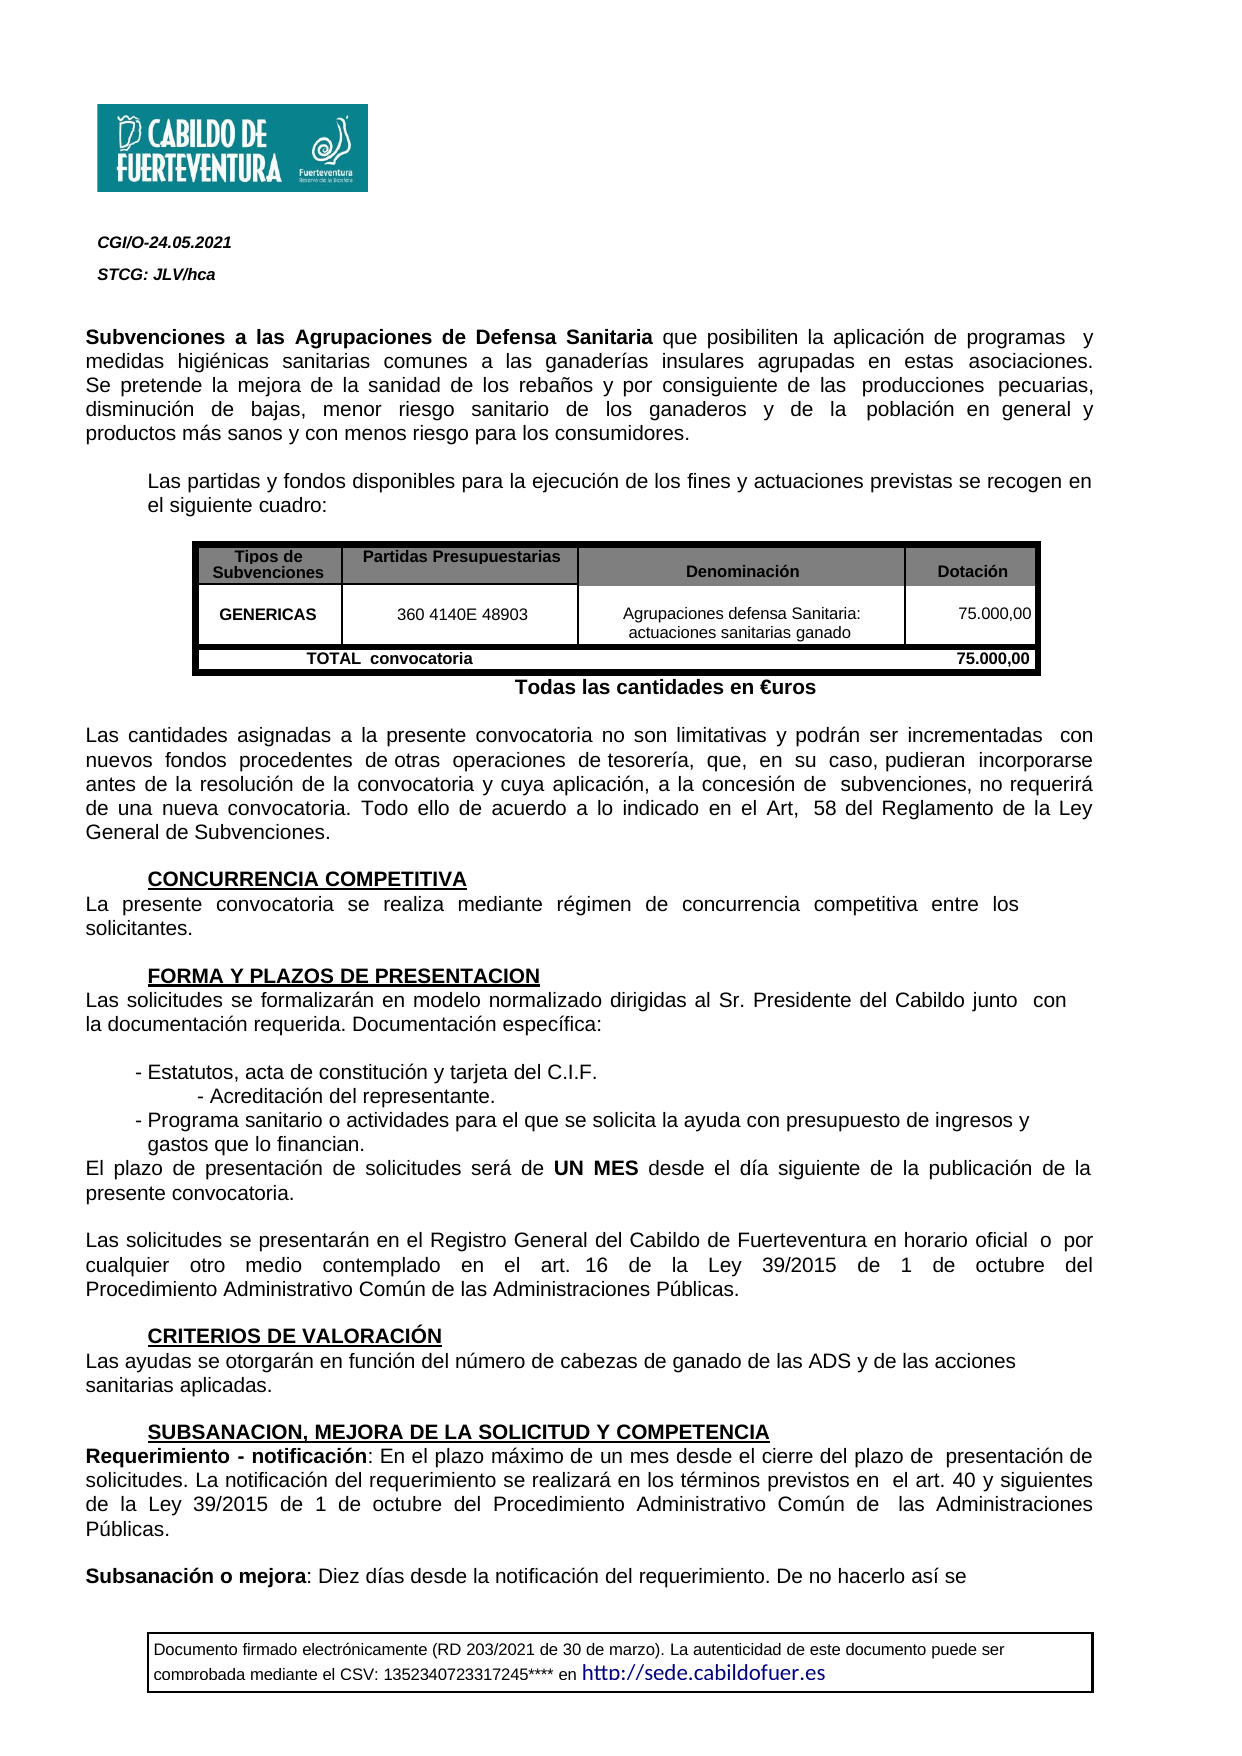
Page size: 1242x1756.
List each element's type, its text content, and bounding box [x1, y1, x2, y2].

text Las ayudas se otorgarán en función del número de cabezas de ganado de las ADS y de las acciones sanitarias aplicadas. [85, 1348, 1088, 1397]
text Las partidas y fondos disponibles para la ejecución de los fines y actuaciones previstas se recogen en el siguiente cuadro: [147, 469, 1092, 517]
list Acreditación del representante. [197, 1084, 1106, 1108]
table_cell [343, 563, 577, 583]
table_cell 360 4140E 48903 [343, 585, 577, 644]
list Programa sanitario o actividades para el que se solicita la ayuda con presupuesto de ingresos y gastos que lo financian. [135, 1108, 1049, 1156]
table_cell 75.000,00 [906, 586, 1035, 644]
table_header Partidas Presupuestarias [343, 548, 577, 563]
text Las solicitudes se presentarán en el Registro General del Cabildo de Fuerteventura en horario oficial o por cualquier otro medio contemplado en el art. 16 de la Ley 39/2015 de 1 de octubre del Procedimiento Administrativo Común de las Administraciones Públicas. [85, 1228, 1094, 1301]
table_header Tipos de [199, 548, 341, 563]
text Requerimiento - notificación: En el plazo máximo de un mes desde el cierre del plazo de presentación de solicitudes. La notificación del requerimiento se realizará en los términos previstos en el art. 40 y siguientes de la Ley 39/2015 de 1 de octubre del Procedimiento Administrativo Común de las Administraciones Públicas. [85, 1444, 1094, 1540]
text Las cantidades asignadas a la presente convocatoria no son limitativas y podrán ser incrementadas con nuevos fondos procedentes de otras operaciones de tesorería, que, en su caso, pudieran incorporarse antes de la resolución de la convocatoria y cuya aplicación, a la concesión de subvenciones, no requerirá de una nueva convocatoria. Todo ello de acuerdo a lo indicado en el Art, 58 del Reglamento de la Ley General de Subvenciones. [85, 723, 1094, 844]
list Estatutos, acta de constitución y tarjeta del C.I.F. [135, 1060, 1106, 1084]
table_cell Dotación [906, 563, 1035, 583]
text La presente convocatoria se realiza mediante régimen de concurrencia competitiva entre los solicitantes. [85, 892, 1089, 940]
text Subsanación o mejora: Diez días desde la notificación del requerimiento. De no hacerlo así se [85, 1564, 1035, 1588]
table_header [579, 548, 904, 563]
subtitle CONCURRENCIA COMPETITIVA [147, 867, 1106, 891]
table_cell TOTAL convocatoria 75.000,00 [199, 650, 1035, 669]
table_header [906, 548, 1035, 563]
subtitle CRITERIOS DE VALORACIÓN [147, 1324, 1106, 1348]
subtitle FORMA Y PLAZOS DE PRESENTACION [147, 963, 1106, 987]
table_cell GENERICAS [199, 585, 341, 644]
text Las solicitudes se formalizarán en modelo normalizado dirigidas al Sr. Presidente del Cabildo junto con la documentación requerida. Documentación específica: [85, 988, 1088, 1036]
text El plazo de presentación de solicitudes será de UN MES desde el día siguiente de la publicación de la presente convocatoria. [85, 1156, 1091, 1204]
text Subvenciones a las Agrupaciones de Defensa Sanitaria que posibiliten la aplicación de programas y medidas higiénicas sanitarias comunes a las ganaderías insulares agrupadas en estas asociaciones. Se pretende la mejora de la sanidad de los rebaños y por consiguiente de las producciones pecuarias, disminución de bajas, menor riesgo sanitario de los ganaderos y de la población en general y productos más sanos y con menos riesgo para los consumidores. [85, 324, 1094, 445]
table_cell Agrupaciones defensa Sanitaria: actuaciones sanitarias ganado [579, 586, 904, 644]
table_cell Denominación [579, 563, 904, 583]
table_cell Subvenciones [199, 563, 341, 583]
subtitle Todas las cantidades en €uros [514, 676, 1106, 699]
subtitle SUBSANACION, MEJORA DE LA SOLICITUD Y COMPETENCIA [147, 1420, 1106, 1444]
